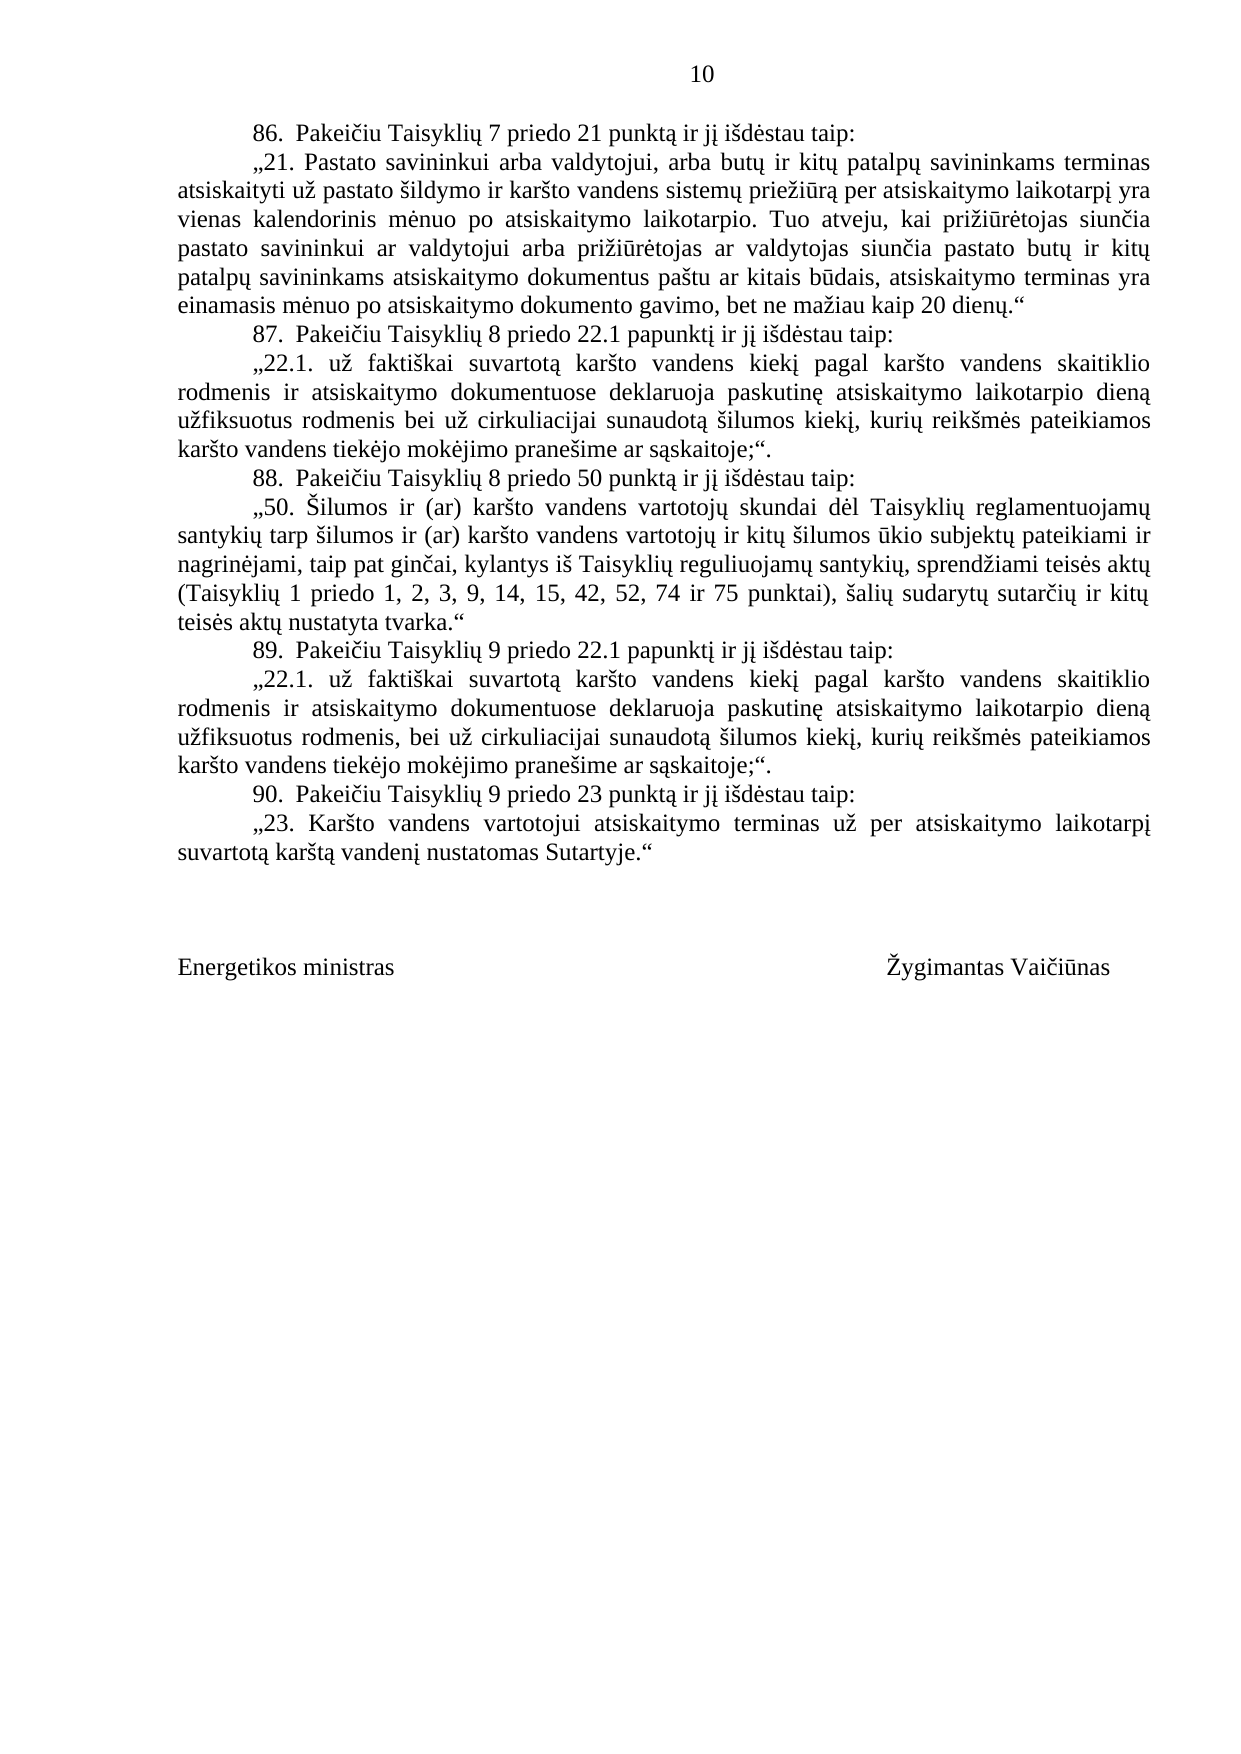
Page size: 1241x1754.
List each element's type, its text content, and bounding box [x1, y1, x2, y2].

text „21. Pastato savininkui arba valdytojui, arba butų ir kitų patalpų savininkams terminas atsiskaityti už pastato šildymo ir karšto vandens sistemų priežiūrą per atsiskaitymo laikotarpį yra vienas kalendorinis mėnuo po atsiskaitymo laikotarpio. Tuo atveju, kai prižiūrėtojas siunčia pastato savininkui ar valdytojui arba prižiūrėtojas ar valdytojas siunčia pastato butų ir kitų patalpų savininkams atsiskaitymo dokumentus paštu ar kitais būdais, atsiskaitymo terminas yra einamasis mėnuo po atsiskaitymo dokumento gavimo, bet ne mažiau kaip 20 dienų.“ [177, 147, 1152, 319]
text 89. Pakeičiu Taisyklių 9 priedo 22.1 papunktį ir jį išdėstau taip: [177, 636, 1152, 664]
text 86. Pakeičiu Taisyklių 7 priedo 21 punktą ir jį išdėstau taip: [177, 118, 1152, 147]
text 87. Pakeičiu Taisyklių 8 priedo 22.1 papunktį ir jį išdėstau taip: [177, 319, 1152, 348]
text 88. Pakeičiu Taisyklių 8 priedo 50 punktą ir jį išdėstau taip: [177, 463, 1152, 492]
text „23. Karšto vandens vartotojui atsiskaitymo terminas už per atsiskaitymo laikotarpį suvartotą karštą vandenį nustatomas Sutartyje.“ [177, 808, 1152, 866]
text „22.1. už faktiškai suvartotą karšto vandens kiekį pagal karšto vandens skaitiklio rodmenis ir atsiskaitymo dokumentuose deklaruoja paskutinę atsiskaitymo laikotarpio dieną užfiksuotus rodmenis bei už cirkuliacijai sunaudotą šilumos kiekį, kurių reikšmės pateikiamos karšto vandens tiekėjo mokėjimo pranešime ar sąskaitoje;“. [177, 348, 1152, 463]
text Energetikos ministras Žygimantas Vaičiūnas [177, 952, 1152, 981]
text „22.1. už faktiškai suvartotą karšto vandens kiekį pagal karšto vandens skaitiklio rodmenis ir atsiskaitymo dokumentuose deklaruoja paskutinę atsiskaitymo laikotarpio dieną užfiksuotus rodmenis, bei už cirkuliacijai sunaudotą šilumos kiekį, kurių reikšmės pateikiamos karšto vandens tiekėjo mokėjimo pranešime ar sąskaitoje;“. [177, 664, 1152, 779]
text 90. Pakeičiu Taisyklių 9 priedo 23 punktą ir jį išdėstau taip: [177, 779, 1152, 808]
text „50. Šilumos ir (ar) karšto vandens vartotojų skundai dėl Taisyklių reglamentuojamų santykių tarp šilumos ir (ar) karšto vandens vartotojų ir kitų šilumos ūkio subjektų pateikiami ir nagrinėjami, taip pat ginčai, kylantys iš Taisyklių reguliuojamų santykių, sprendžiami teisės aktų (Taisyklių 1 priedo 1, 2, 3, 9, 14, 15, 42, 52, 74 ir 75 punktai), šalių sudarytų sutarčių ir kitų teisės aktų nustatyta tvarka.“ [177, 492, 1152, 636]
